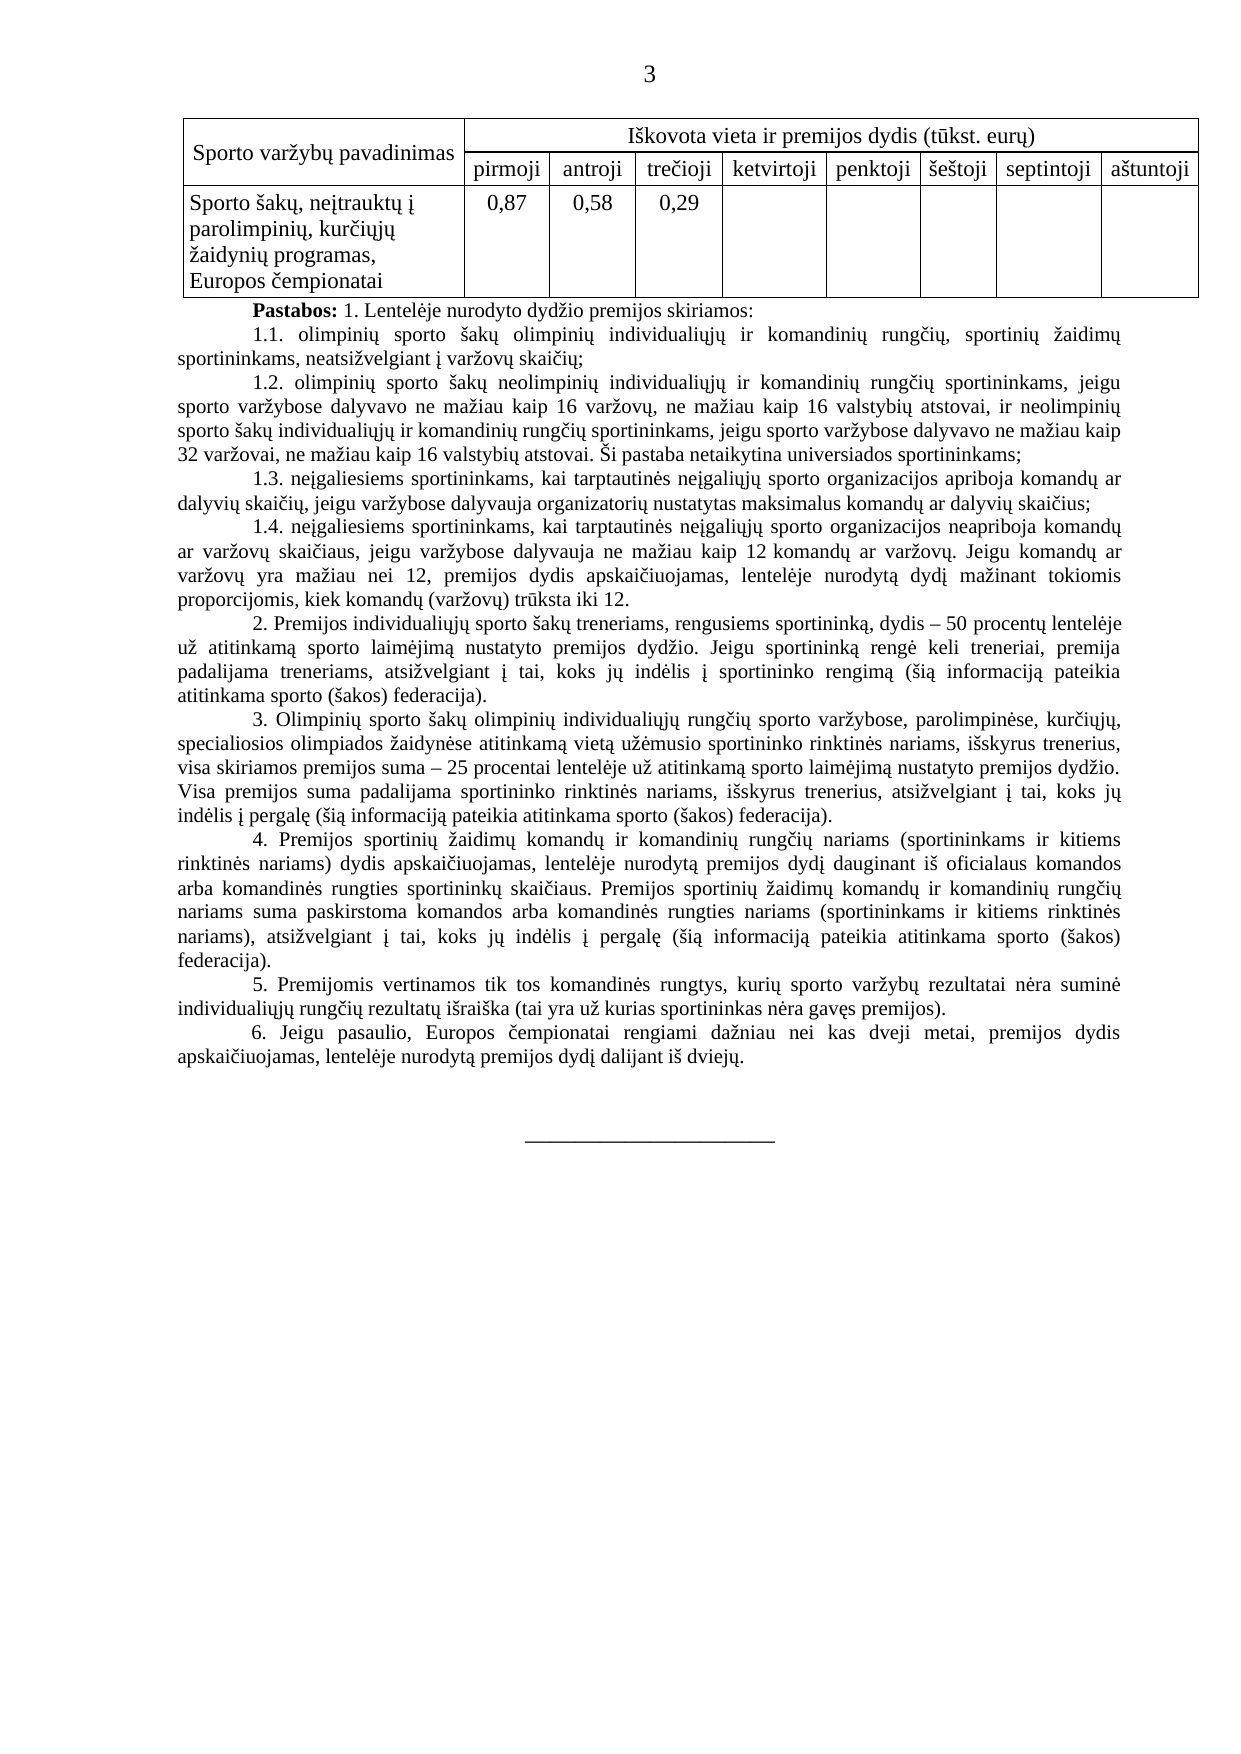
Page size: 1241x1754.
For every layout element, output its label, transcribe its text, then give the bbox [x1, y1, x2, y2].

table_cell aštuntoji [1102, 153, 1198, 184]
table_header Iškovota vieta ir premijos dydis (tūkst. eurų) [465, 119, 1198, 151]
table_cell 0,58 [550, 186, 635, 297]
text 1.1. olimpinių sporto šakų olimpinių individualiųjų ir komandinių rungčių, sportinių žaidimų sportininkams, neatsižvelgiant į varžovų skaičių; [177, 322, 1122, 370]
table_cell [1102, 186, 1198, 297]
text 3. Olimpinių sporto šakų olimpinių individualiųjų rungčių sporto varžybose, parolimpinėse, kurčiųjų, specialiosios olimpiados žaidynėse atitinkamą vietą užėmusio sportininko rinktinės nariams, išskyrus trenerius, visa skiriamos premijos suma – 25 procentai lentelėje už atitinkamą sporto laimėjimą nustatyto premijos dydžio. Visa premijos suma padalijama sportininko rinktinės nariams, išskyrus trenerius, atsižvelgiant į tai, koks jų indėlis į pergalę (šią informaciją pateikia atitinkama sporto (šakos) federacija). [177, 707, 1122, 827]
text 1.4. neįgaliesiems sportininkams, kai tarptautinės neįgaliųjų sporto organizacijos neapriboja komandų ar varžovų skaičiaus, jeigu varžybose dalyvauja ne mažiau kaip 12 komandų ar varžovų. Jeigu komandų ar varžovų yra mažiau nei 12, premijos dydis apskaičiuojamas, lentelėje nurodytą dydį mažinant tokiomis proporcijomis, kiek komandų (varžovų) trūksta iki 12. [177, 514, 1122, 611]
table_cell antroji [550, 153, 635, 184]
table_cell pirmoji [465, 153, 549, 184]
text Pastabos: 1. Lentelėje nurodyto dydžio premijos skiriamos: [177, 298, 1122, 322]
table_cell [997, 186, 1101, 297]
table_cell [723, 186, 826, 297]
table_cell [827, 186, 920, 297]
table_cell Sporto šakų, neįtrauktų į parolimpinių, kurčiųjų žaidynių programas, Europos čempionatai [184, 186, 464, 297]
text 2. Premijos individualiųjų sporto šakų treneriams, rengusiems sportininką, dydis – 50 procentų lentelėje už atitinkamą sporto laimėjimą nustatyto premijos dydžio. Jeigu sportininką rengė keli treneriai, premija padalijama treneriams, atsižvelgiant į tai, koks jų indėlis į sportininko rengimą (šią informaciją pateikia atitinkama sporto (šakos) federacija). [177, 611, 1122, 707]
text 1.2. olimpinių sporto šakų neolimpinių individualiųjų ir komandinių rungčių sportininkams, jeigu sporto varžybose dalyvavo ne mažiau kaip 16 varžovų, ne mažiau kaip 16 valstybių atstovai, ir neolimpinių sporto šakų individualiųjų ir komandinių rungčių sportininkams, jeigu sporto varžybose dalyvavo ne mažiau kaip 32 varžovai, ne mažiau kaip 16 valstybių atstovai. Ši pastaba netaikytina universiados sportininkams; [177, 370, 1122, 466]
table_cell [921, 186, 996, 297]
text 1.3. neįgaliesiems sportininkams, kai tarptautinės neįgaliųjų sporto organizacijos apriboja komandų ar dalyvių skaičių, jeigu varžybose dalyvauja organizatorių nustatytas maksimalus komandų ar dalyvių skaičius; [177, 466, 1122, 514]
table_header Sporto varžybų pavadinimas [184, 119, 464, 184]
table_cell septintoji [997, 153, 1101, 184]
table_cell trečioji [636, 153, 722, 184]
table_cell ketvirtoji [723, 153, 826, 184]
table_cell 0,29 [636, 186, 722, 297]
table_cell penktoji [827, 153, 920, 184]
text 5. Premijomis vertinamos tik tos komandinės rungtys, kurių sporto varžybų rezultatai nėra suminė individualiųjų rungčių rezultatų išraiška (tai yra už kurias sportininkas nėra gavęs premijos). [177, 972, 1122, 1020]
text 6. Jeigu pasaulio, Europos čempionatai rengiami dažniau nei kas dveji metai, premijos dydis apskaičiuojamas, lentelėje nurodytą premijos dydį dalijant iš dviejų. [177, 1020, 1122, 1068]
text 4. Premijos sportinių žaidimų komandų ir komandinių rungčių nariams (sportininkams ir kitiems rinktinės nariams) dydis apskaičiuojamas, lentelėje nurodytą premijos dydį dauginant iš oficialaus komandos arba komandinės rungties sportininkų skaičiaus. Premijos sportinių žaidimų komandų ir komandinių rungčių nariams suma paskirstoma komandos arba komandinės rungties nariams (sportininkams ir kitiems rinktinės nariams), atsižvelgiant į tai, koks jų indėlis į pergalę (šią informaciją pateikia atitinkama sporto (šakos) federacija). [177, 827, 1122, 972]
table_cell 0,87 [465, 186, 549, 297]
table_cell šeštoji [921, 153, 996, 184]
text –––––––––––––––––––– [177, 1125, 1122, 1154]
